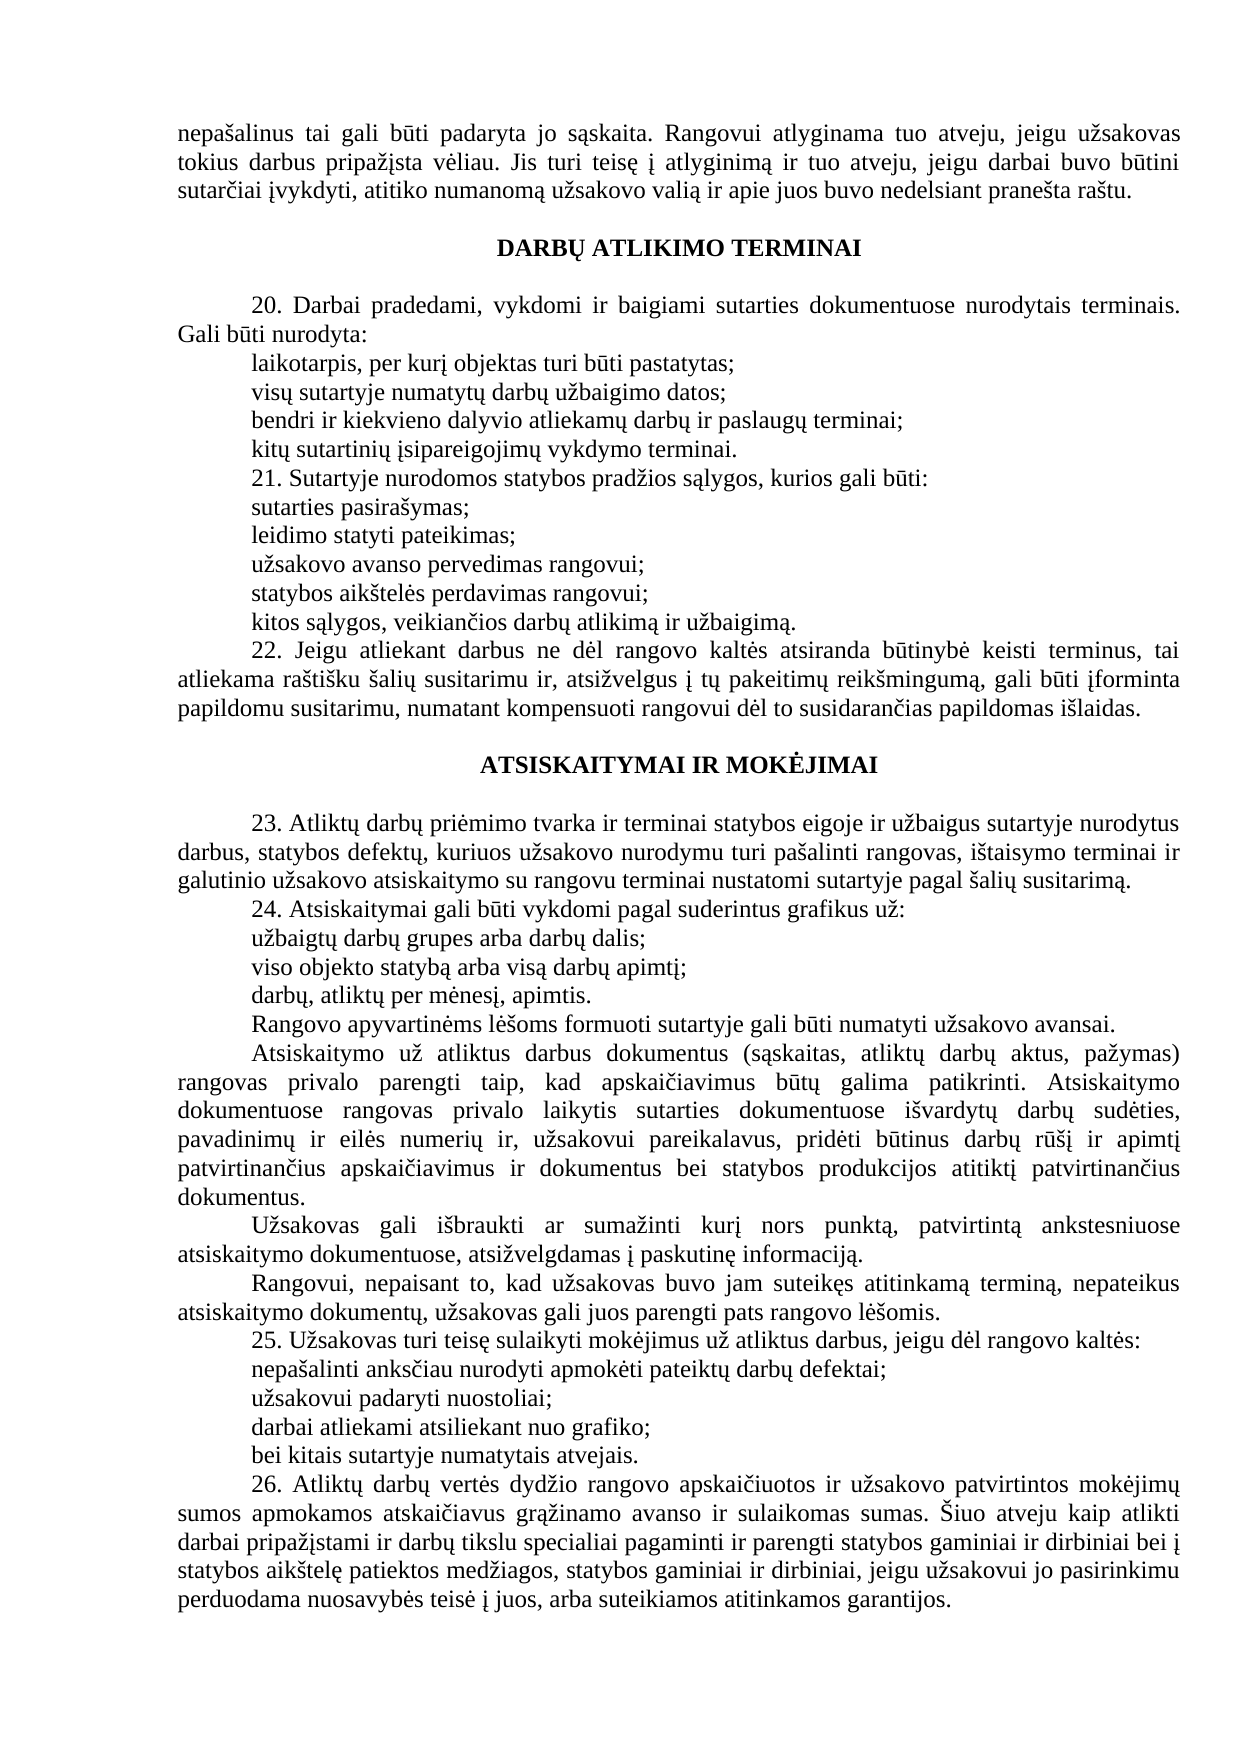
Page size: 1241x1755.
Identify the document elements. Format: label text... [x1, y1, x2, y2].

text 23. Atliktų darbų priėmimo tvarka ir terminai statybos eigoje ir užbaigus sutartyje nurodytus darbus, statybos defektų, kuriuos užsakovo nurodymu turi pašalinti rangovas, ištaisymo terminai ir galutinio užsakovo atsiskaitymo su rangovu terminai nustatomi sutartyje pagal šalių susitarimą. [177, 808, 1181, 894]
text kitų sutartinių įsipareigojimų vykdymo terminai. [177, 434, 1181, 463]
text nepašalinus tai gali būti padaryta jo sąskaita. Rangovui atlyginama tuo atveju, jeigu užsakovas tokius darbus pripažįsta vėliau. Jis turi teisę į atlyginimą ir tuo atveju, jeigu darbai buvo būtini sutarčiai įvykdyti, atitiko numanomą užsakovo valią ir apie juos buvo nedelsiant pranešta raštu. [177, 118, 1181, 204]
text užbaigtų darbų grupes arba darbų dalis; [177, 923, 1181, 952]
text visų sutartyje numatytų darbų užbaigimo datos; [177, 377, 1181, 406]
text 25. Užsakovas turi teisę sulaikyti mokėjimus už atliktus darbus, jeigu dėl rangovo kaltės: [177, 1326, 1181, 1354]
text bei kitais sutartyje numatytais atvejais. [177, 1441, 1181, 1469]
text 21. Sutartyje nurodomos statybos pradžios sąlygos, kurios gali būti: [177, 463, 1181, 492]
text Rangovui, nepaisant to, kad užsakovas buvo jam suteikęs atitinkamą terminą, nepateikus atsiskaitymo dokumentų, užsakovas gali juos parengti pats rangovo lėšomis. [177, 1268, 1181, 1326]
text 24. Atsiskaitymai gali būti vykdomi pagal suderintus grafikus už: [177, 894, 1181, 923]
text Užsakovas gali išbraukti ar sumažinti kurį nors punktą, patvirtintą ankstesniuose atsiskaitymo dokumentuose, atsižvelgdamas į paskutinę informaciją. [177, 1211, 1181, 1268]
text darbų, atliktų per mėnesį, apimtis. [177, 981, 1181, 1009]
text kitos sąlygos, veikiančios darbų atlikimą ir užbaigimą. [177, 607, 1181, 636]
text 26. Atliktų darbų vertės dydžio rangovo apskaičiuotos ir užsakovo patvirtintos mokėjimų sumos apmokamos atskaičiavus grąžinamo avanso ir sulaikomas sumas. Šiuo atveju kaip atlikti darbai pripažįstami ir darbų tikslu specialiai pagaminti ir parengti statybos gaminiai ir dirbiniai bei į statybos aikštelę patiektos medžiagos, statybos gaminiai ir dirbiniai, jeigu užsakovui jo pasirinkimu perduodama nuosavybės teisė į juos, arba suteikiamos atitinkamos garantijos. [177, 1469, 1181, 1613]
text leidimo statyti pateikimas; [177, 521, 1181, 549]
text Atsiskaitymai ir mokėjimai [177, 751, 1181, 779]
text sutarties pasirašymas; [177, 492, 1181, 521]
text Atsiskaitymo už atliktus darbus dokumentus (sąskaitas, atliktų darbų aktus, pažymas) rangovas privalo parengti taip, kad apskaičiavimus būtų galima patikrinti. Atsiskaitymo dokumentuose rangovas privalo laikytis sutarties dokumentuose išvardytų darbų sudėties, pavadinimų ir eilės numerių ir, užsakovui pareikalavus, pridėti būtinus darbų rūšį ir apimtį patvirtinančius apskaičiavimus ir dokumentus bei statybos produkcijos atitiktį patvirtinančius dokumentus. [177, 1038, 1181, 1211]
text statybos aikštelės perdavimas rangovui; [177, 578, 1181, 607]
text nepašalinti anksčiau nurodyti apmokėti pateiktų darbų defektai; [177, 1354, 1181, 1383]
text Rangovo apyvartinėms lėšoms formuoti sutartyje gali būti numatyti užsakovo avansai. [177, 1009, 1181, 1038]
text 22. Jeigu atliekant darbus ne dėl rangovo kaltės atsiranda būtinybė keisti terminus, tai atliekama raštišku šalių susitarimu ir, atsižvelgus į tų pakeitimų reikšmingumą, gali būti įforminta papildomu susitarimu, numatant kompensuoti rangovui dėl to susidarančias papildomas išlaidas. [177, 636, 1181, 722]
text laikotarpis, per kurį objektas turi būti pastatytas; [177, 348, 1181, 377]
text Darbų atlikimo terminai [177, 233, 1181, 262]
text 20. Darbai pradedami, vykdomi ir baigiami sutarties dokumentuose nurodytais terminais. Gali būti nurodyta: [177, 291, 1181, 348]
text užsakovo avanso pervedimas rangovui; [177, 549, 1181, 578]
text darbai atliekami atsiliekant nuo grafiko; [177, 1412, 1181, 1441]
text viso objekto statybą arba visą darbų apimtį; [177, 952, 1181, 981]
text užsakovui padaryti nuostoliai; [177, 1383, 1181, 1412]
text bendri ir kiekvieno dalyvio atliekamų darbų ir paslaugų terminai; [177, 406, 1181, 434]
